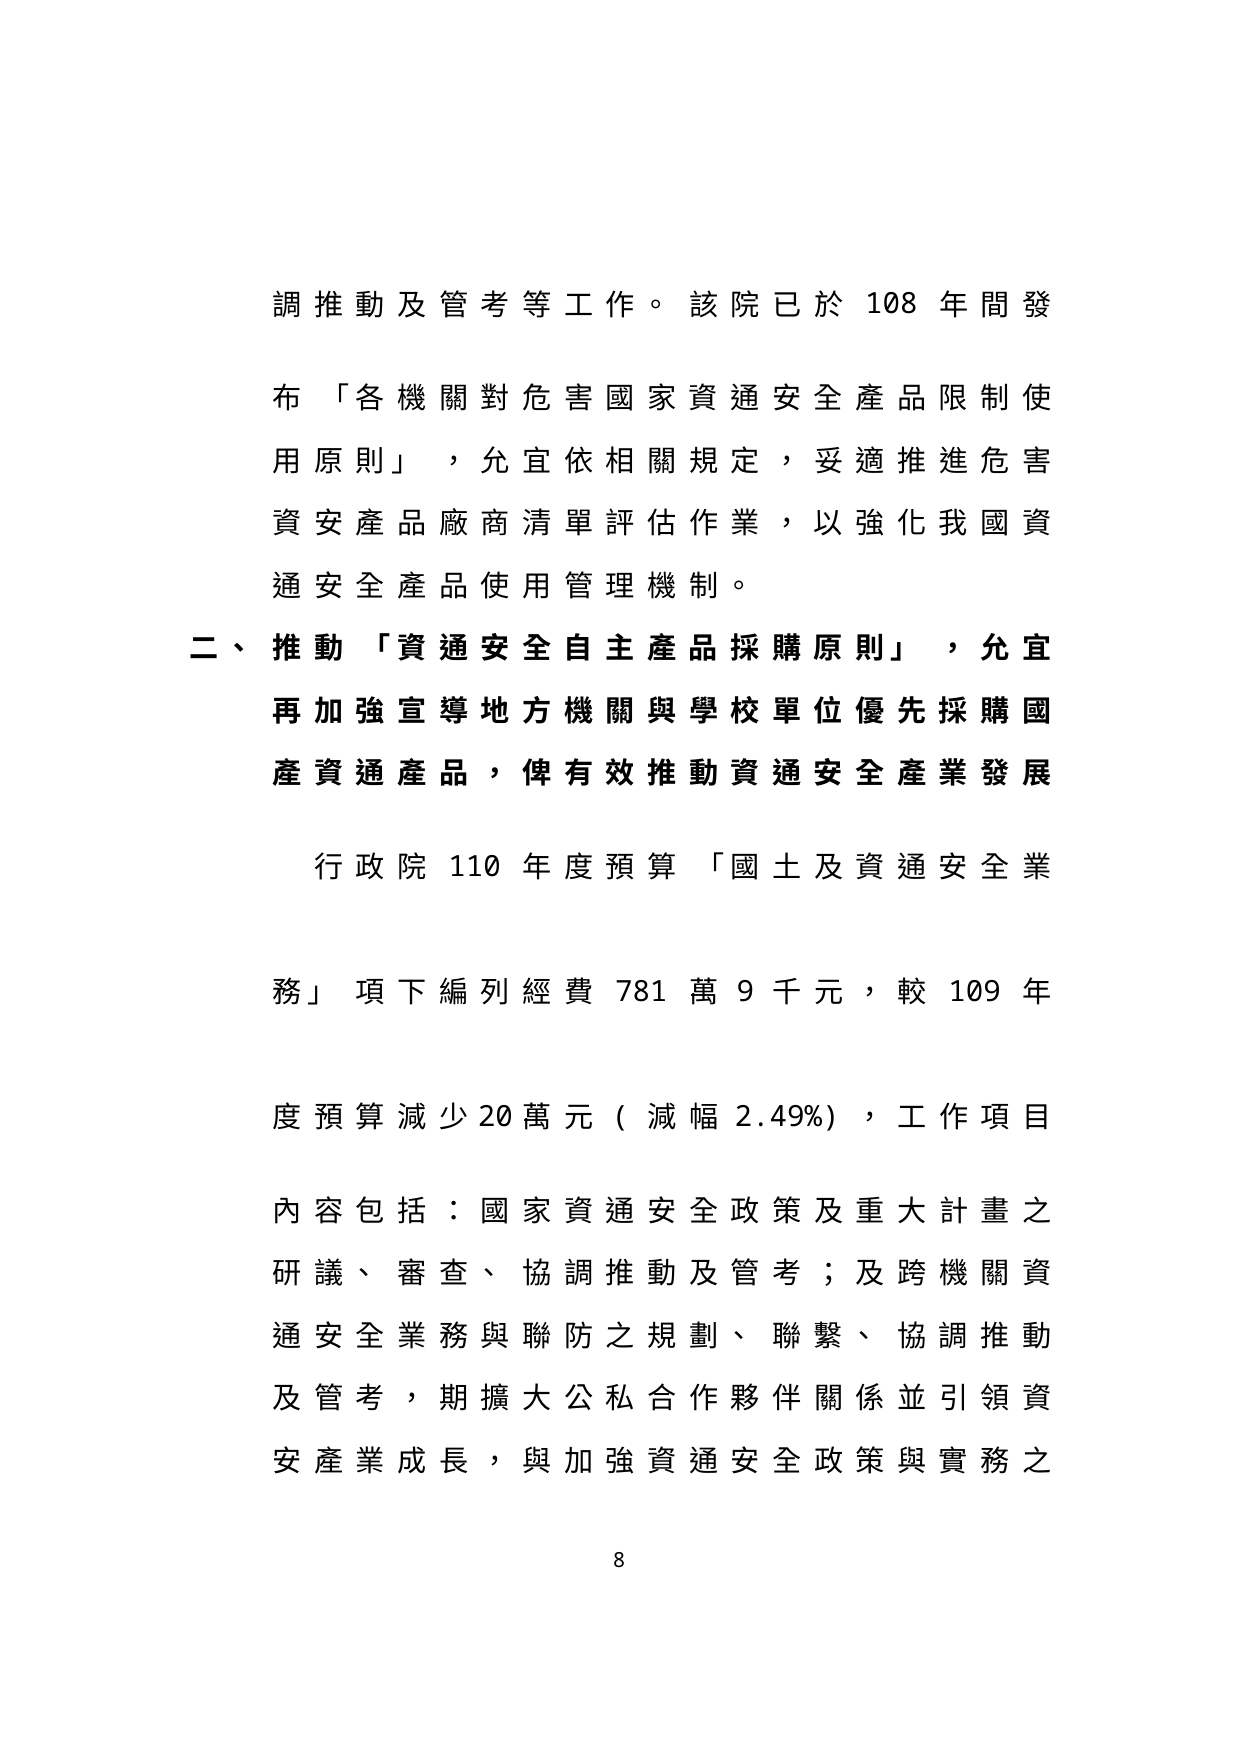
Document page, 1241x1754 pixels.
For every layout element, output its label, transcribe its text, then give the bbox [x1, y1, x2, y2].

text 行政院110年度預算「國土及資通安全業務」項下編列經費781萬9千元，較109年度預算減少20萬元(減幅2.49%)，工作項目內容包括：國家資通安全政策及重大計畫之研議、審查、協調推動及管考；及跨機關資通安全業務與聯防之規劃、聯繫、協調推動及管考，期擴大公私合作夥伴關係並引領資安產業成長，與加強資通安全政策與實務之 [242, 792, 1058, 1479]
text 二、推動「資通安全自主產品採購原則」，允宜再加強宣導地方機關與學校單位優先採購國產資通產品，俾有效推動資通安全產業發展 [183, 604, 1058, 792]
text 調推動及管考等工作。該院已於108年間發布「各機關對危害國家資通安全產品限制使用原則」，允宜依相關規定，妥適推進危害資安產品廠商清單評估作業，以強化我國資通安全產品使用管理機制。 [242, 229, 1058, 604]
